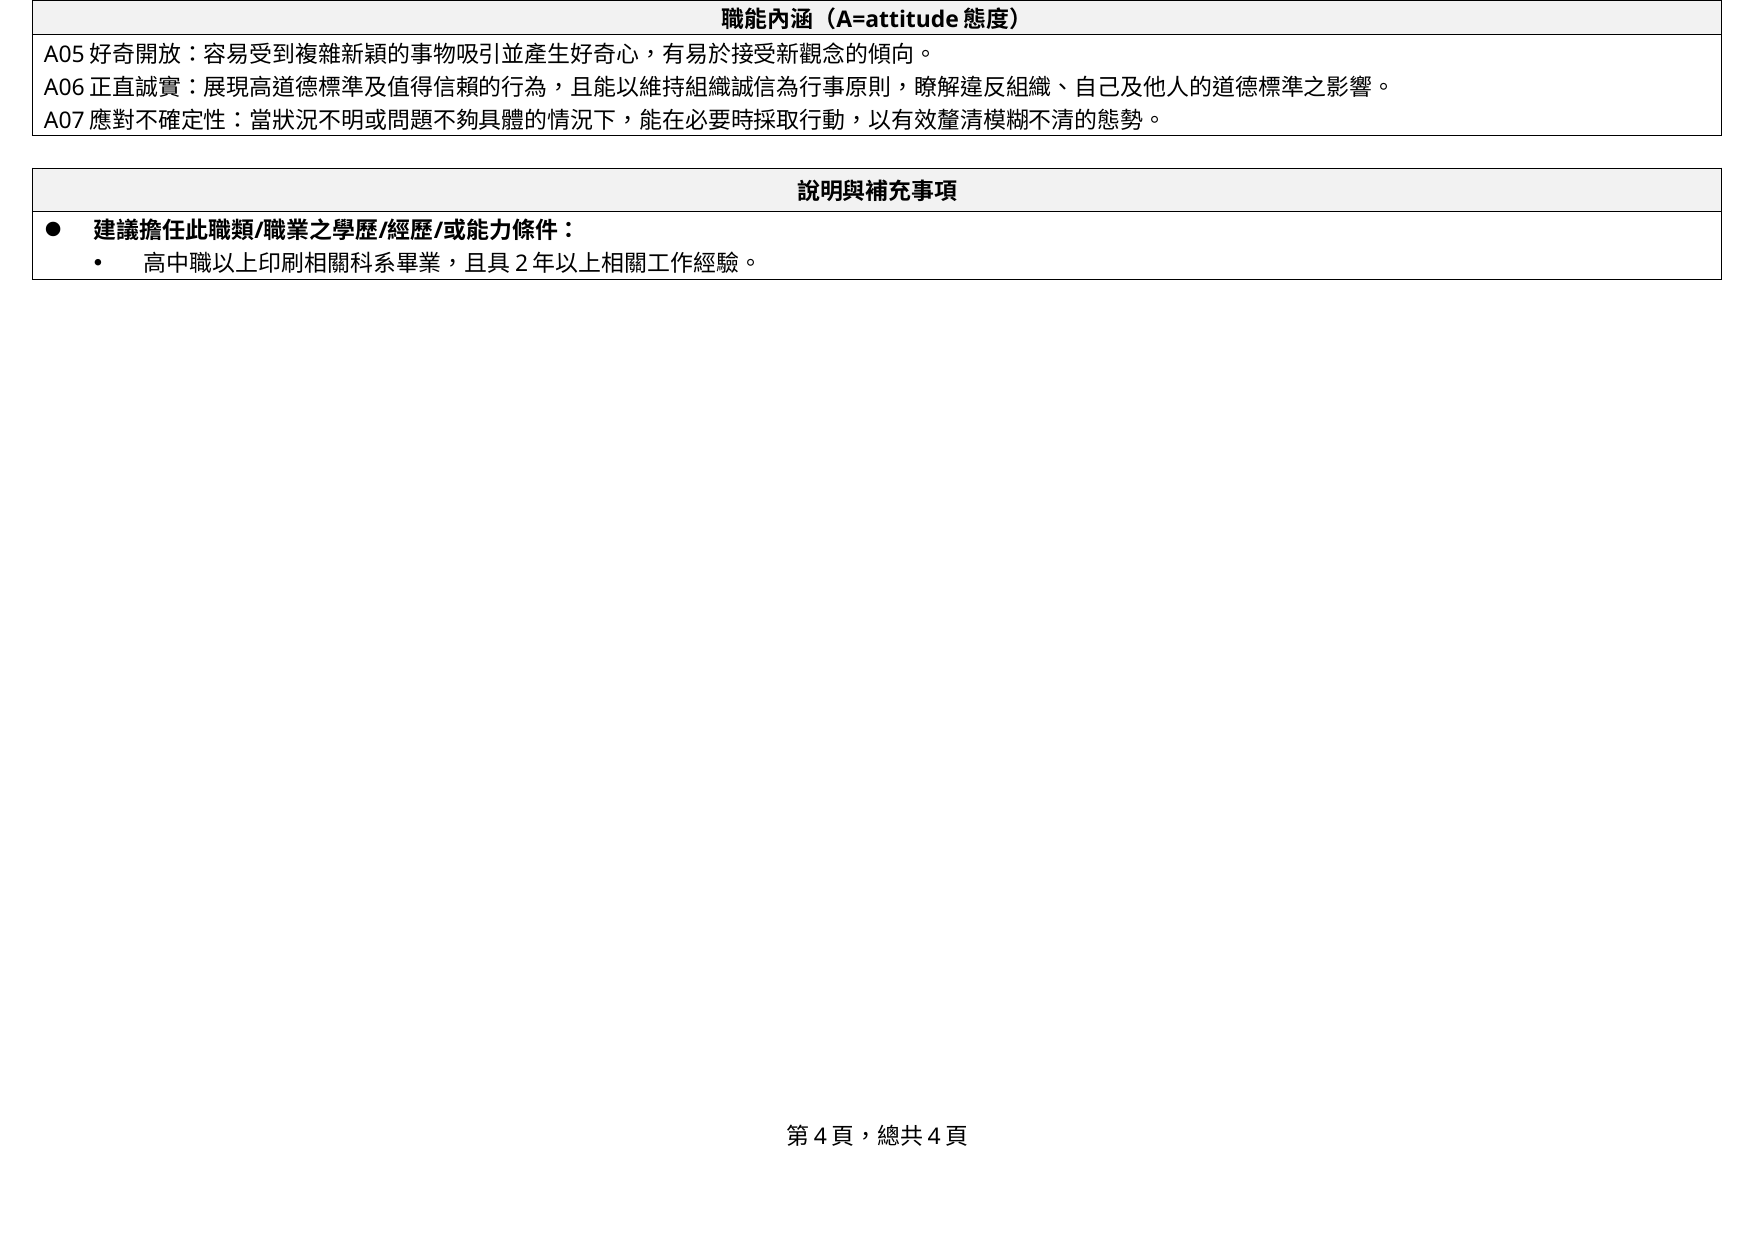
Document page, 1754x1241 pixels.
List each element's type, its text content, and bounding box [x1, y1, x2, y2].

table_header 職能內涵（A=attitude態度） [33, 1, 1721, 34]
table_cell 建議擔任此職類/職業之學歷/經歷/或能力條件： 高中職以上印刷相關科系畢業，且具2年以上相關工作經驗。 [33, 212, 1721, 279]
table_cell A05好奇開放：容易受到複雜新穎的事物吸引並產生好奇心，有易於接受新觀念的傾向。 A06正直誠實：展現高道德標準及值得信賴的行為，且能以維持組織誠信為行事原則，瞭解違反組織、自己及他人的道德標準之影響。 A07應對不確定性：當狀況不明或問題不夠具體的情況下，能在必要時採取行動，以有效釐清模糊不清的態勢。 [33, 35, 1721, 135]
table_header 說明與補充事項 [33, 169, 1721, 211]
